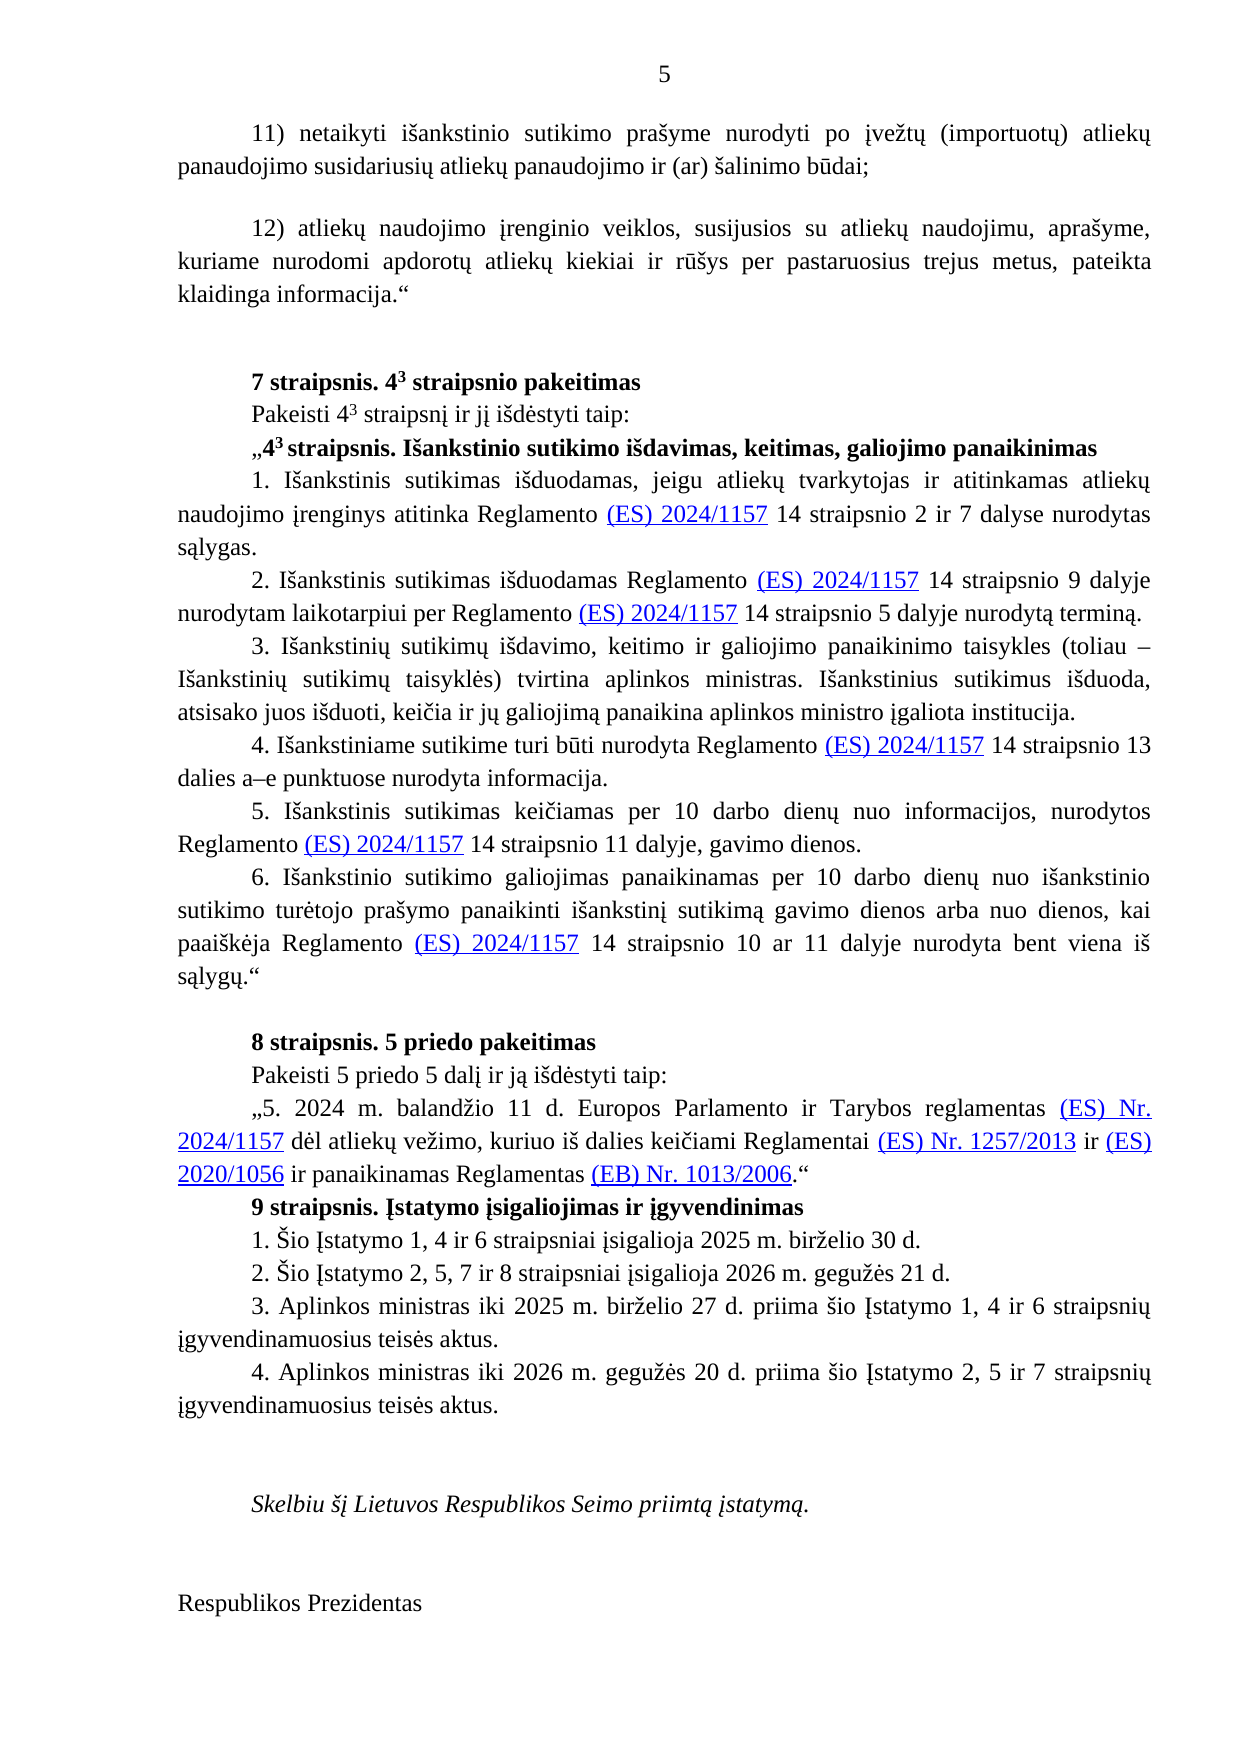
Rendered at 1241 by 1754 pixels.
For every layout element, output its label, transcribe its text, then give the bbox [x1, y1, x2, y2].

text 6. Išankstinio sutikimo galiojimas panaikinamas per 10 darbo dienų nuo išankstinio sutikimo turėtojo prašymo panaikinti išankstinį sutikimą gavimo dienos arba nuo dienos, kai paaiškėja Reglamento (ES) 2024/1157 14 straipsnio 10 ar 11 dalyje nurodyta bent viena iš sąlygų.“ [177, 862, 1151, 990]
text Respublikos Prezidentas [177, 1588, 1151, 1617]
text 3. Išankstinių sutikimų išdavimo, keitimo ir galiojimo panaikinimo taisykles (toliau – Išankstinių sutikimų taisyklės) tvirtina aplinkos ministras. Išankstinius sutikimus išduoda, atsisako juos išduoti, keičia ir jų galiojimą panaikina aplinkos ministro įgaliota institucija. [177, 631, 1151, 726]
text Pakeisti 43 straipsnį ir jį išdėstyti taip: [177, 399, 1151, 428]
text 7 straipsnis. 43 straipsnio pakeitimas [177, 367, 1151, 395]
text 2. Išankstinis sutikimas išduodamas Reglamento (ES) 2024/1157 14 straipsnio 9 dalyje nurodytam laikotarpiui per Reglamento (ES) 2024/1157 14 straipsnio 5 dalyje nurodytą terminą. [177, 565, 1151, 626]
text 12) atliekų naudojimo įrenginio veiklos, susijusios su atliekų naudojimu, aprašyme, kuriame nurodomi apdorotų atliekų kiekiai ir rūšys per pastaruosius trejus metus, pateikta klaidinga informacija.“ [177, 213, 1151, 308]
text 3. Aplinkos ministras iki 2025 m. birželio 27 d. priima šio Įstatymo 1, 4 ir 6 straipsnių įgyvendinamuosius teisės aktus. [177, 1291, 1151, 1353]
text „5. 2024 m. balandžio 11 d. Europos Parlamento ir Tarybos reglamentas (ES) Nr. 2024/1157 dėl atliekų vežimo, kuriuo iš dalies keičiami Reglamentai (ES) Nr. 1257/2013 ir (ES) 2020/1056 ir panaikinamas Reglamentas (EB) Nr. 1013/2006.“ [177, 1093, 1151, 1188]
text 4. Aplinkos ministras iki 2026 m. gegužės 20 d. priima šio Įstatymo 2, 5 ir 7 straipsnių įgyvendinamuosius teisės aktus. [177, 1357, 1151, 1419]
text Skelbiu šį Lietuvos Respublikos Seimo priimtą įstatymą. [177, 1489, 1151, 1518]
text 5. Išankstinis sutikimas keičiamas per 10 darbo dienų nuo informacijos, nurodytos Reglamento (ES) 2024/1157 14 straipsnio 11 dalyje, gavimo dienos. [177, 796, 1151, 858]
text 11) netaikyti išankstinio sutikimo prašyme nurodyti po įvežtų (importuotų) atliekų panaudojimo susidariusių atliekų panaudojimo ir (ar) šalinimo būdai; [177, 118, 1151, 180]
text 8 straipsnis. 5 priedo pakeitimas [177, 1027, 1151, 1056]
text 4. Išankstiniame sutikime turi būti nurodyta Reglamento (ES) 2024/1157 14 straipsnio 13 dalies a–e punktuose nurodyta informacija. [177, 730, 1151, 792]
text 1. Šio Įstatymo 1, 4 ir 6 straipsniai įsigalioja 2025 m. birželio 30 d. [177, 1225, 1151, 1254]
text 9 straipsnis. Įstatymo įsigaliojimas ir įgyvendinimas [177, 1192, 1151, 1221]
text 2. Šio Įstatymo 2, 5, 7 ir 8 straipsniai įsigalioja 2026 m. gegužės 21 d. [177, 1258, 1151, 1287]
text „43 straipsnis. Išankstinio sutikimo išdavimas, keitimas, galiojimo panaikinimas [177, 433, 1151, 461]
text Pakeisti 5 priedo 5 dalį ir ją išdėstyti taip: [177, 1060, 1151, 1089]
text 1. Išankstinis sutikimas išduodamas, jeigu atliekų tvarkytojas ir atitinkamas atliekų naudojimo įrenginys atitinka Reglamento (ES) 2024/1157 14 straipsnio 2 ir 7 dalyse nurodytas sąlygas. [177, 466, 1151, 560]
